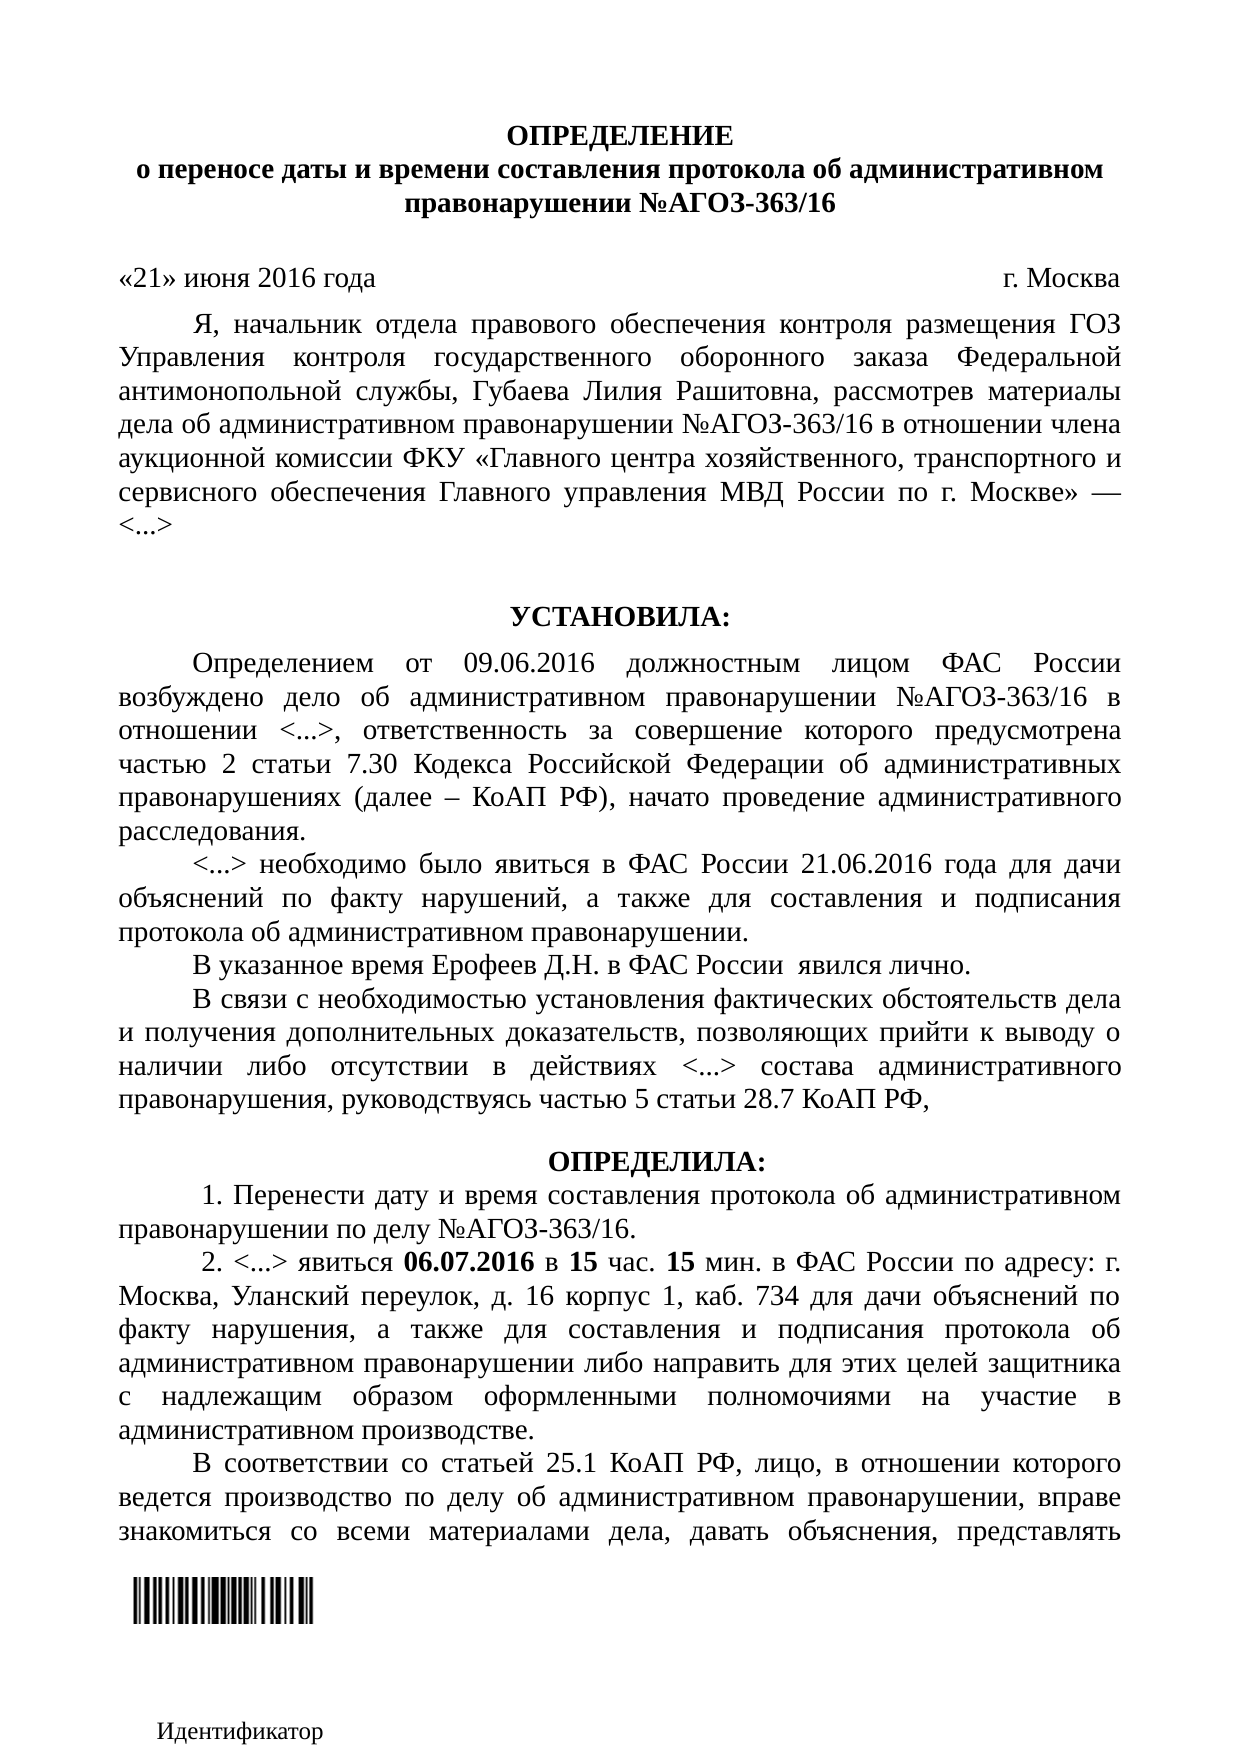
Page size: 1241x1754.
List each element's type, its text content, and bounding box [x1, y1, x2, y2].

text Я, начальник отдела правового обеспечения контроля размещения ГОЗ Управления контроля государственного оборонного заказа Федеральной антимонопольной службы, Губаева Лилия Рашитовна, рассмотрев материалы дела об административном правонарушении №АГОЗ-363/16 в отношении члена аукционной комиссии ФКУ «Главного центра хозяйственного, транспортного и сервисного обеспечения Главного управления МВД России по г. Москве» — <...> [118, 306, 1122, 541]
text «21» июня 2016 года г. Москва [118, 260, 1122, 293]
text В указанное время Ерофеев Д.Н. в ФАС России явился лично. [118, 947, 1122, 981]
text Определением от 09.06.2016 должностным лицом ФАС России возбуждено дело об административном правонарушении №АГОЗ-363/16 в отношении <...>, ответственность за совершение которого предусмотрена частью 2 статьи 7.30 Кодекса Российской Федерации об административных правонарушениях (далее – КоАП РФ), начато проведение административного расследования. [118, 645, 1122, 847]
text В связи с необходимостью установления фактических обстоятельств дела и получения дополнительных доказательств, позволяющих прийти к выводу о наличии либо отсутствии в действиях <...> состава административного правонарушения, руководствуясь частью 5 статьи 28.7 КоАП РФ, [118, 981, 1122, 1115]
text УСТАНОВИЛА: [118, 599, 1122, 633]
text 2. <...> явиться 06.07.2016 в 15 час. 15 мин. в ФАС России по адресу: г. Москва, Уланский переулок, д. 16 корпус 1, каб. 734 для дачи объяснений по факту нарушения, а также для составления и подписания протокола об административном правонарушении либо направить для этих целей защитника с надлежащим образом оформленными полномочиями на участие в административном производстве. [118, 1244, 1122, 1446]
text 1. Перенести дату и время составления протокола об административном правонарушении по делу №АГОЗ-363/16. [118, 1177, 1122, 1244]
text о переносе даты и времени составления протокола об административном правонарушении №АГОЗ-363/16 [118, 152, 1122, 219]
text ОПРЕДЕЛИЛА: [118, 1144, 1122, 1177]
picture [118, 1577, 331, 1624]
text В соответствии со статьей 25.1 КоАП РФ, лицо, в отношении которого ведется производство по делу об административном правонарушении, вправе знакомиться со всеми материалами дела, давать объяснения, представлять [118, 1446, 1122, 1546]
text <...> необходимо было явиться в ФАС России 21.06.2016 года для дачи объяснений по факту нарушений, а также для составления и подписания протокола об административном правонарушении. [118, 847, 1122, 947]
text ОПРЕДЕЛЕНИЕ [118, 118, 1122, 152]
